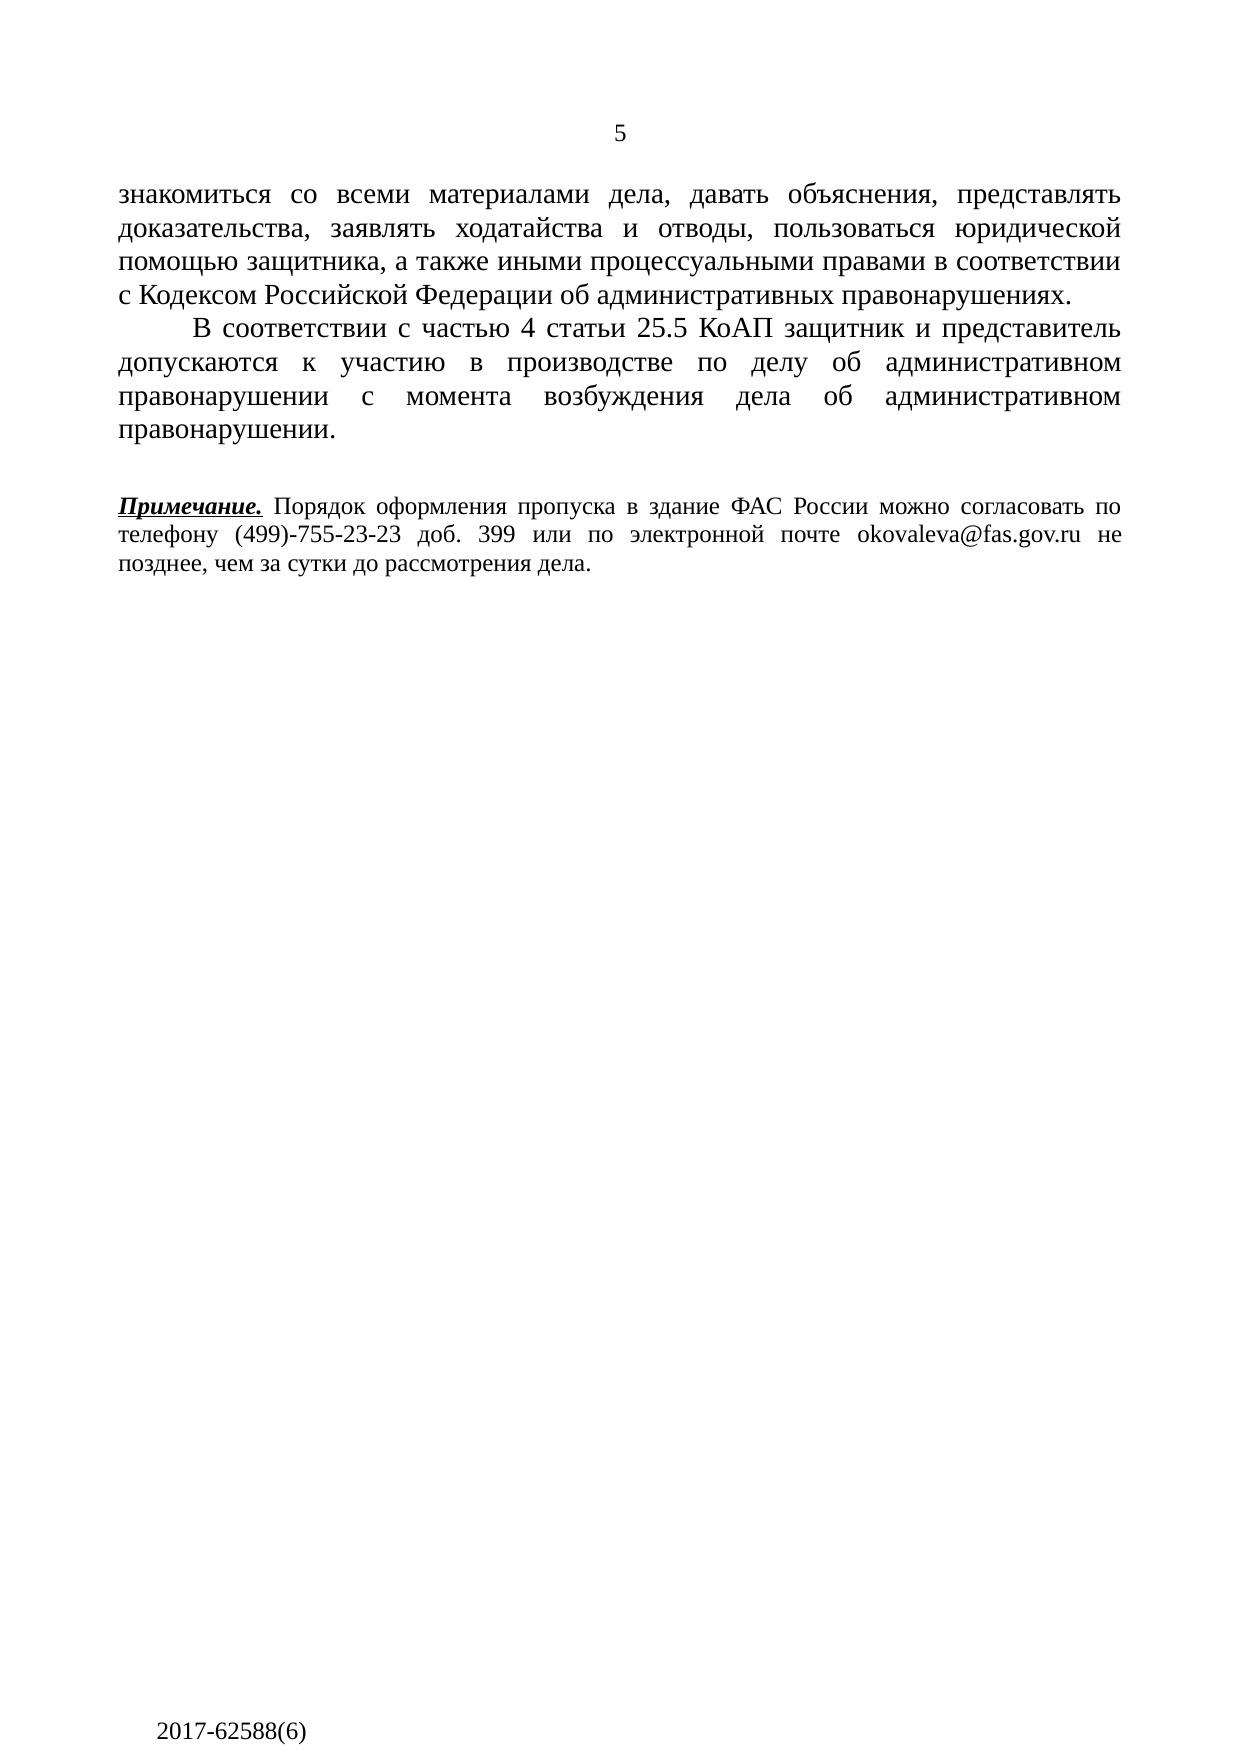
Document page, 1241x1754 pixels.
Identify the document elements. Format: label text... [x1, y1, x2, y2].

list В соответствии с частью 4 статьи 25.5 КоАП защитник и представитель допускаются к участию в производстве по делу об административном правонарушении с момента возбуждения дела об административном правонарушении. [118, 311, 1122, 445]
list Примечание. Порядок оформления пропуска в здание ФАС России можно согласовать по телефону (499)-755-23-23 доб. 399 или по электронной почте okovaleva@fas.gov.ru не позднее, чем за сутки до рассмотрения дела. [118, 491, 1122, 577]
list знакомиться со всеми материалами дела, давать объяснения, представлять доказательства, заявлять ходатайства и отводы, пользоваться юридической помощью защитника, а также иными процессуальными правами в соответствии с Кодексом Российской Федерации об административных правонарушениях. [118, 176, 1122, 311]
